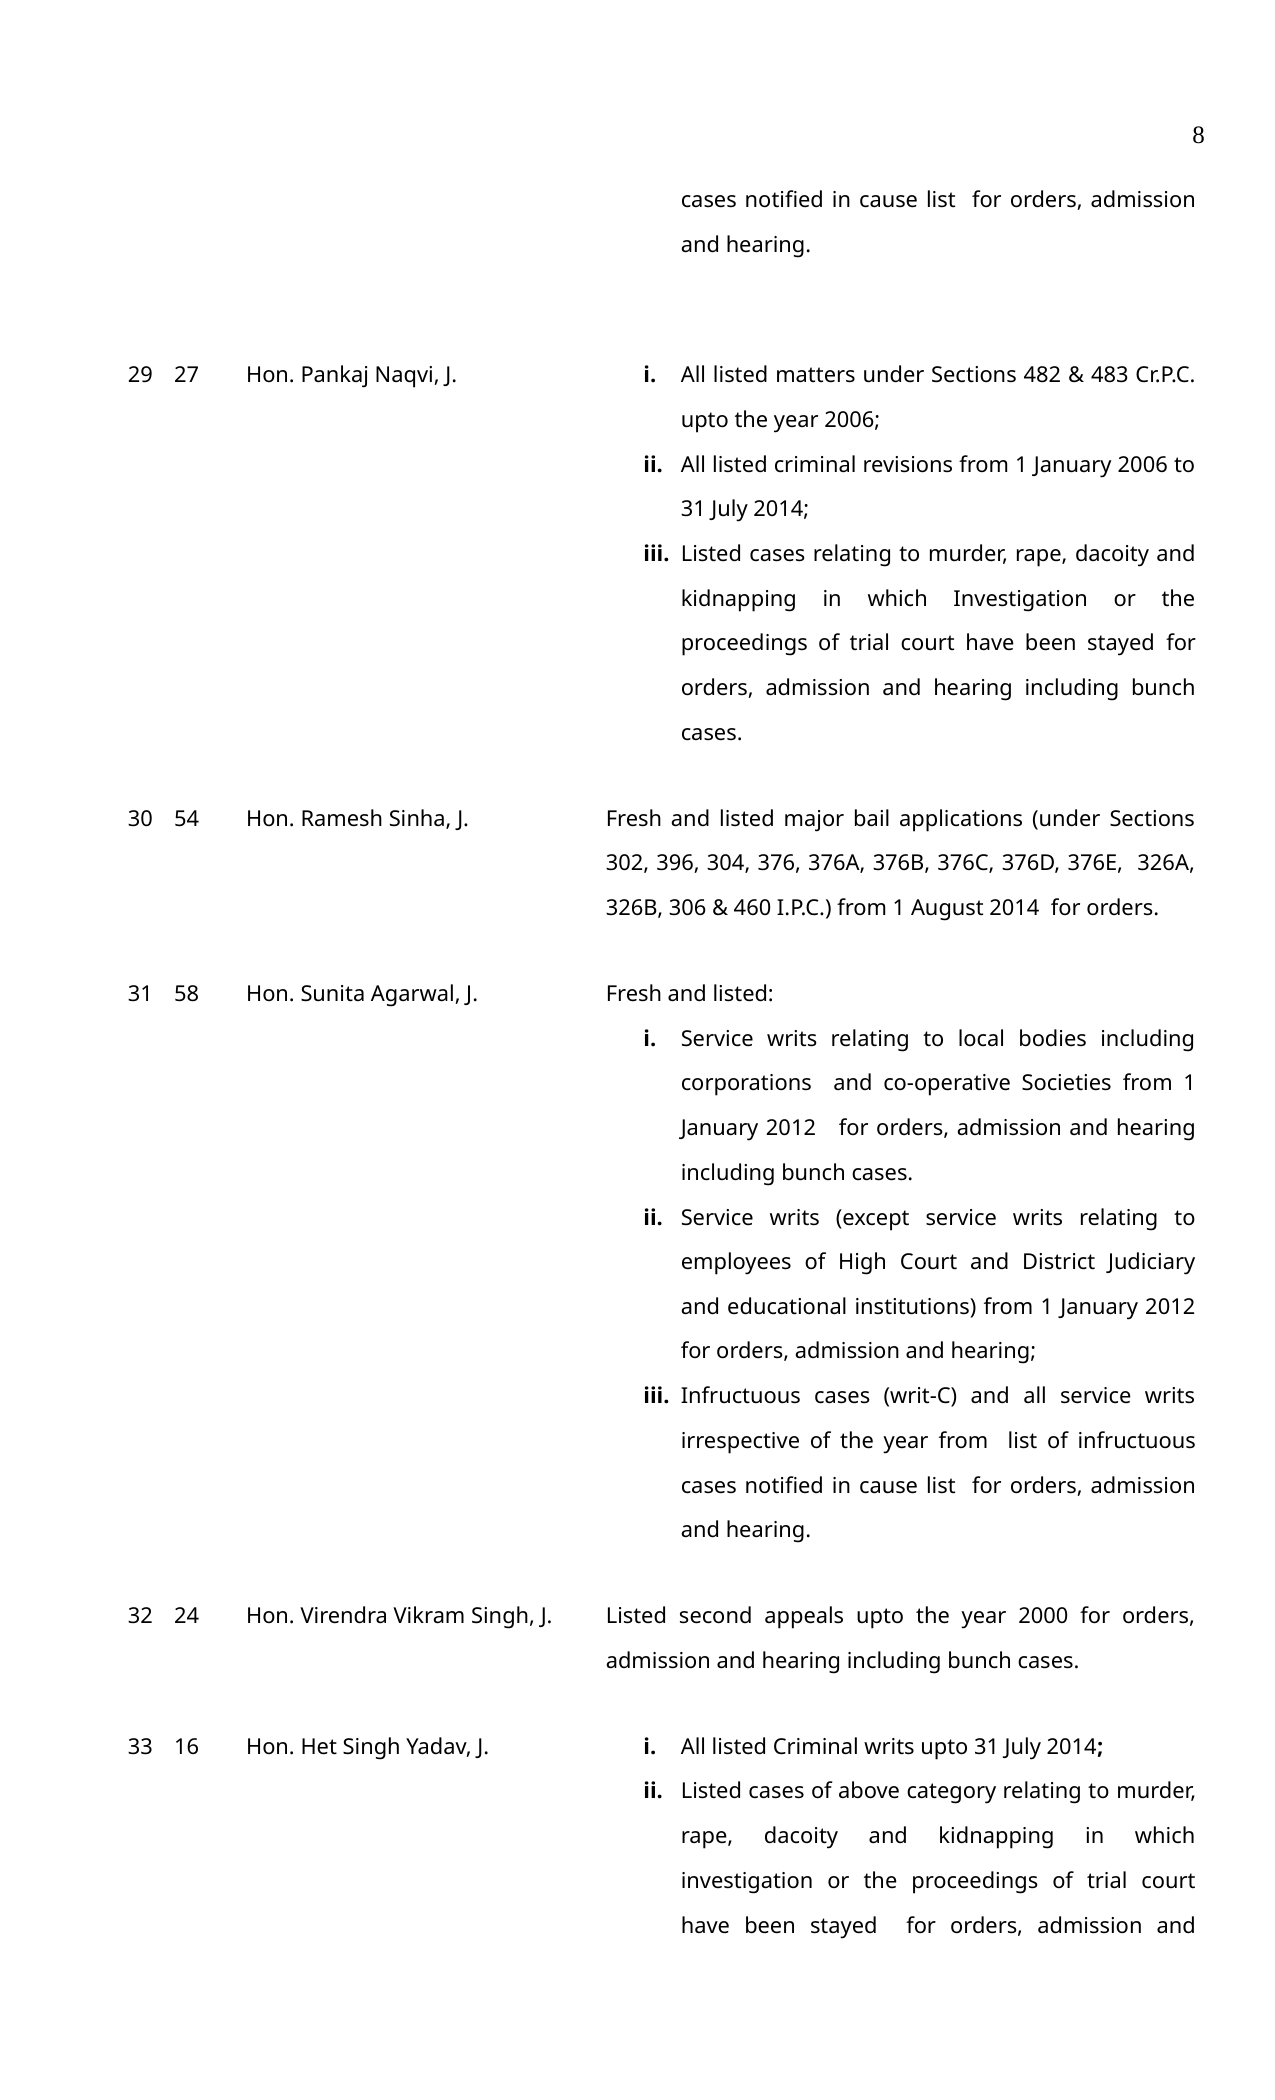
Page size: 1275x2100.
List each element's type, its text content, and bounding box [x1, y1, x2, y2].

table_cell 29 [122, 354, 168, 797]
table_cell Hon. Het Singh Yadav, J. [240, 1725, 600, 1945]
table_cell 54 [168, 797, 240, 972]
table_cell All listed Criminal writs upto 31 July 2014; Listed cases of above category relating to murder, rape, dacoity and kidnapping in which investigation or the proceedings of trial court have been stayed for orders, admission and [600, 1725, 1202, 1945]
table_cell Hon. Ramesh Sinha, J. [240, 797, 600, 972]
table_cell Fresh and listed: Service writs relating to local bodies including corporations and co-operative Societies from 1 January 2012 for orders, admission and hearing including bunch cases. Service writs (except service writs relating to employees of High Court and District Judiciary and educational institutions) from 1 January 2012 for orders, admission and hearing; Infructuous cases (writ-C) and all service writs irrespective of the year from list of infructuous cases notified in cause list for orders, admission and hearing. [600, 972, 1202, 1594]
table_cell cases notified in cause list for orders, admission and hearing. [600, 178, 1202, 353]
table_cell Listed second appeals upto the year 2000 for orders, admission and hearing including bunch cases. [600, 1595, 1202, 1725]
table_cell 27 [168, 354, 240, 797]
table_cell Fresh and listed major bail applications (under Sections 302, 396, 304, 376, 376A, 376B, 376C, 376D, 376E, 326A, 326B, 306 & 460 I.P.C.) from 1 August 2014 for orders. [600, 797, 1202, 972]
table_cell 33 [122, 1725, 168, 1945]
table_cell Hon. Virendra Vikram Singh, J. [240, 1595, 600, 1725]
table_cell 30 [122, 797, 168, 972]
table_cell Hon. Sunita Agarwal, J. [240, 972, 600, 1594]
table_cell 58 [168, 972, 240, 1594]
table_cell [168, 178, 240, 353]
table_cell 16 [168, 1725, 240, 1945]
table_cell 31 [122, 972, 168, 1594]
table_cell Hon. Pankaj Naqvi, J. [240, 354, 600, 797]
table_cell [240, 178, 600, 353]
table_cell [122, 178, 168, 353]
table_cell 32 [122, 1595, 168, 1725]
table_cell All listed matters under Sections 482 & 483 Cr.P.C. upto the year 2006; All listed criminal revisions from 1 January 2006 to 31 July 2014; Listed cases relating to murder, rape, dacoity and kidnapping in which Investigation or the proceedings of trial court have been stayed for orders, admission and hearing including bunch cases. [600, 354, 1202, 797]
table_cell 24 [168, 1595, 240, 1725]
